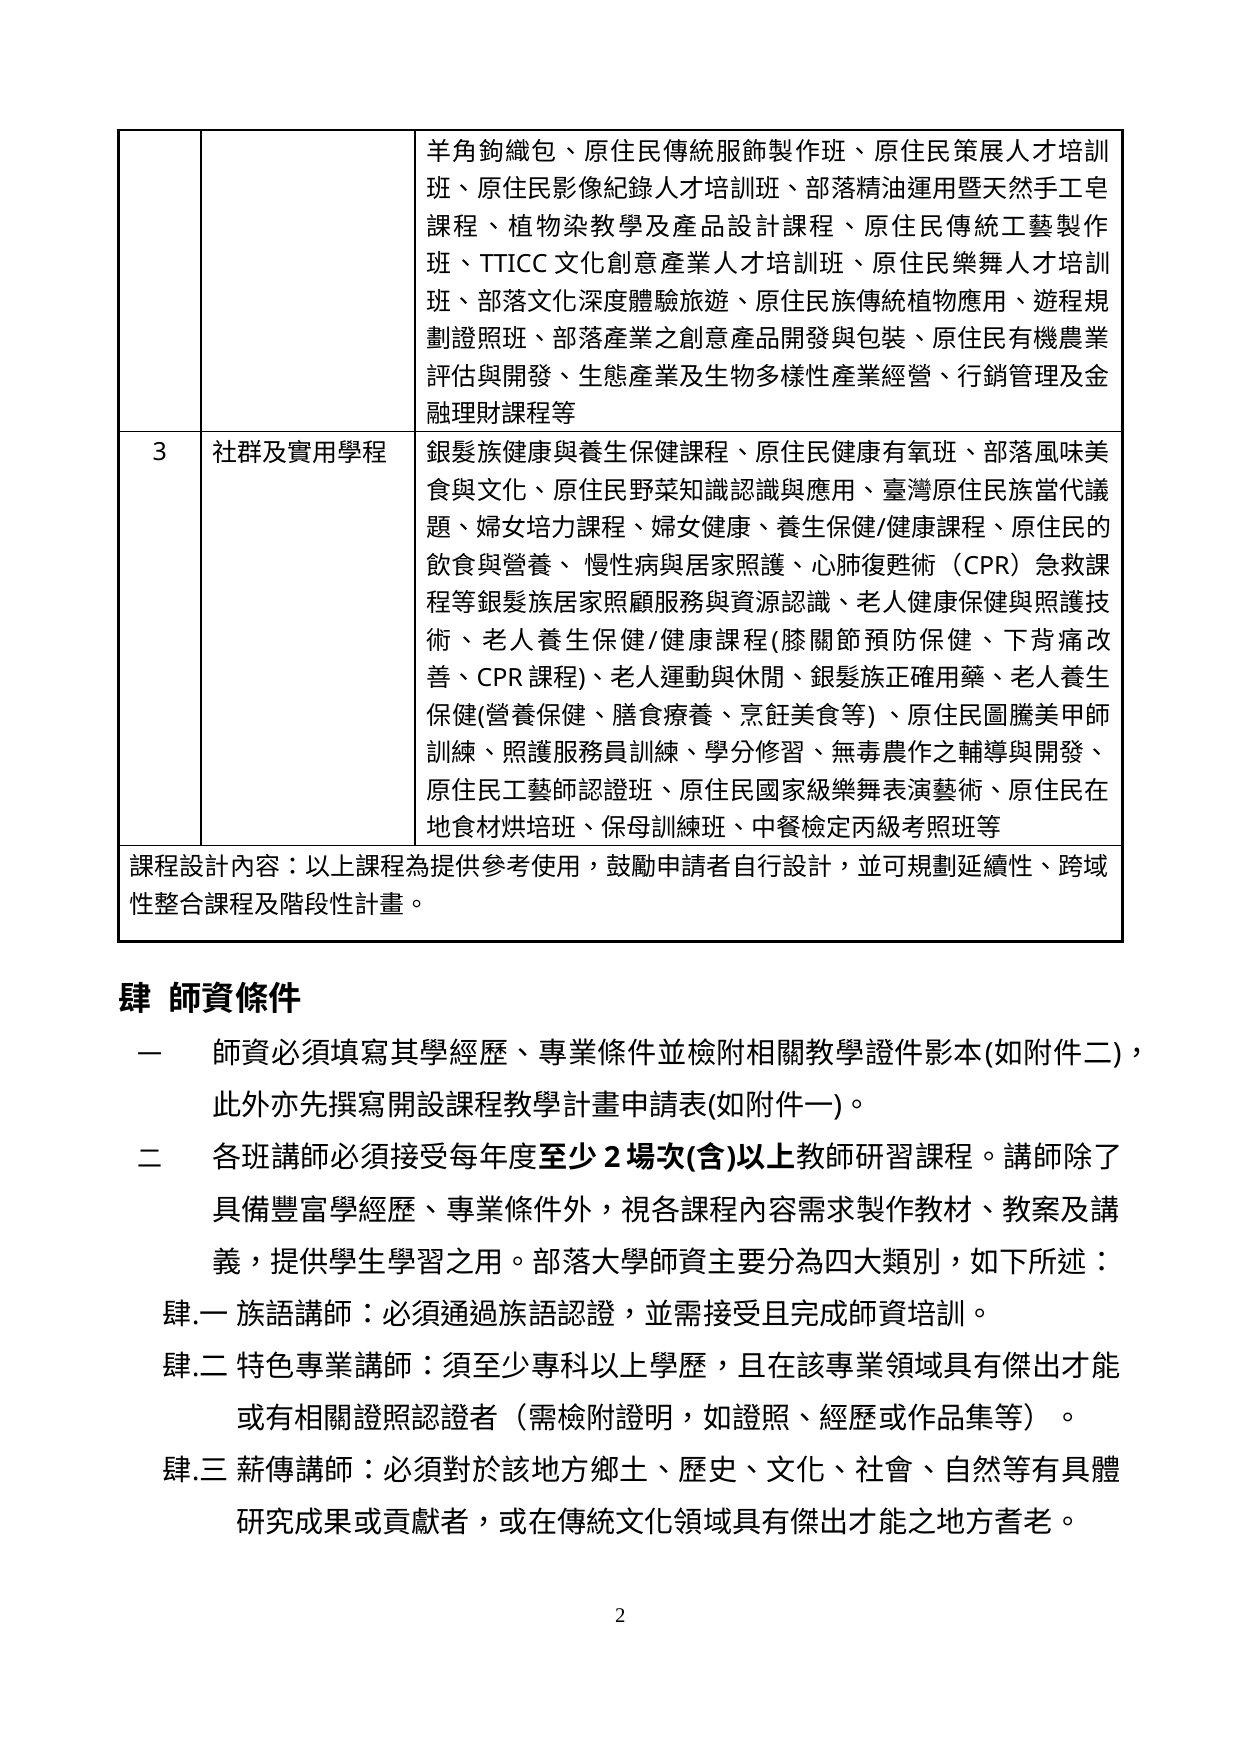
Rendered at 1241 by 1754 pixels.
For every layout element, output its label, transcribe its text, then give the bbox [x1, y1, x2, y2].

table_cell 3 [120, 432, 200, 845]
table_cell 羊角鉤織包、原住民傳統服飾製作班、原住民策展人才培訓班、原住民影像紀錄人才培訓班、部落精油運用暨天然手工皂課程、植物染教學及產品設計課程、原住民傳統工藝製作班、TTICC文化創意產業人才培訓班、原住民樂舞人才培訓班、部落文化深度體驗旅遊、原住民族傳統植物應用、遊程規劃證照班、部落產業之創意產品開發與包裝、原住民有機農業評估與開發、生態產業及生物多樣性產業經營、行銷管理及金融理財課程等 [416, 131, 1121, 431]
table_cell 銀髮族健康與養生保健課程、原住民健康有氧班、部落風味美食與文化、原住民野菜知識認識與應用、臺灣原住民族當代議題、婦女培力課程、婦女健康、養生保健/健康課程、原住民的飲食與營養、 慢性病與居家照護、心肺復甦術（CPR）急救課程等銀髮族居家照顧服務與資源認識、老人健康保健與照護技術、老人養生保健/健康課程(膝關節預防保健、下背痛改善、CPR課程)、老人運動與休閒、銀髮族正確用藥、老人養生保健(營養保健、膳食療養、烹飪美食等) 、原住民圖騰美甲師訓練、照護服務員訓練、學分修習、無毒農作之輔導與開發、原住民工藝師認證班、原住民國家級樂舞表演藝術、原住民在地食材烘培班、保母訓練班、中餐檢定丙級考照班等 [416, 432, 1121, 845]
table_cell [120, 131, 200, 431]
list 特色專業講師：須至少專科以上學歷，且在該專業領域具有傑出才能或有相關證照認證者（需檢附證明，如證照、經歷或作品集等）。 [162, 1333, 1122, 1437]
list 各班講師必須接受每年度至少2場次(含)以上教師研習課程。講師除了具備豐富學經歷、專業條件外，視各課程內容需求製作教材、教案及講義，提供學生學習之用。部落大學師資主要分為四大類別，如下所述： [137, 1124, 1122, 1281]
table_cell 課程設計內容：以上課程為提供參考使用，鼓勵申請者自行設計，並可規劃延續性、跨域性整合課程及階段性計畫。 [120, 846, 1121, 940]
table_cell 社群及實用學程 [202, 432, 414, 845]
list 薪傳講師：必須對於該地方鄉土、歷史、文化、社會、自然等有具體研究成果或貢獻者，或在傳統文化領域具有傑出才能之地方耆老。 [162, 1437, 1122, 1541]
list 族語講師：必須通過族語認證，並需接受且完成師資培訓。 [162, 1281, 1122, 1333]
list 師資必須填寫其學經歷、專業條件並檢附相關教學證件影本(如附件二)，此外亦先撰寫開設課程教學計畫申請表(如附件一)。 [137, 1020, 1122, 1124]
table_cell [202, 131, 414, 431]
list 師資條件 [118, 968, 1122, 1020]
